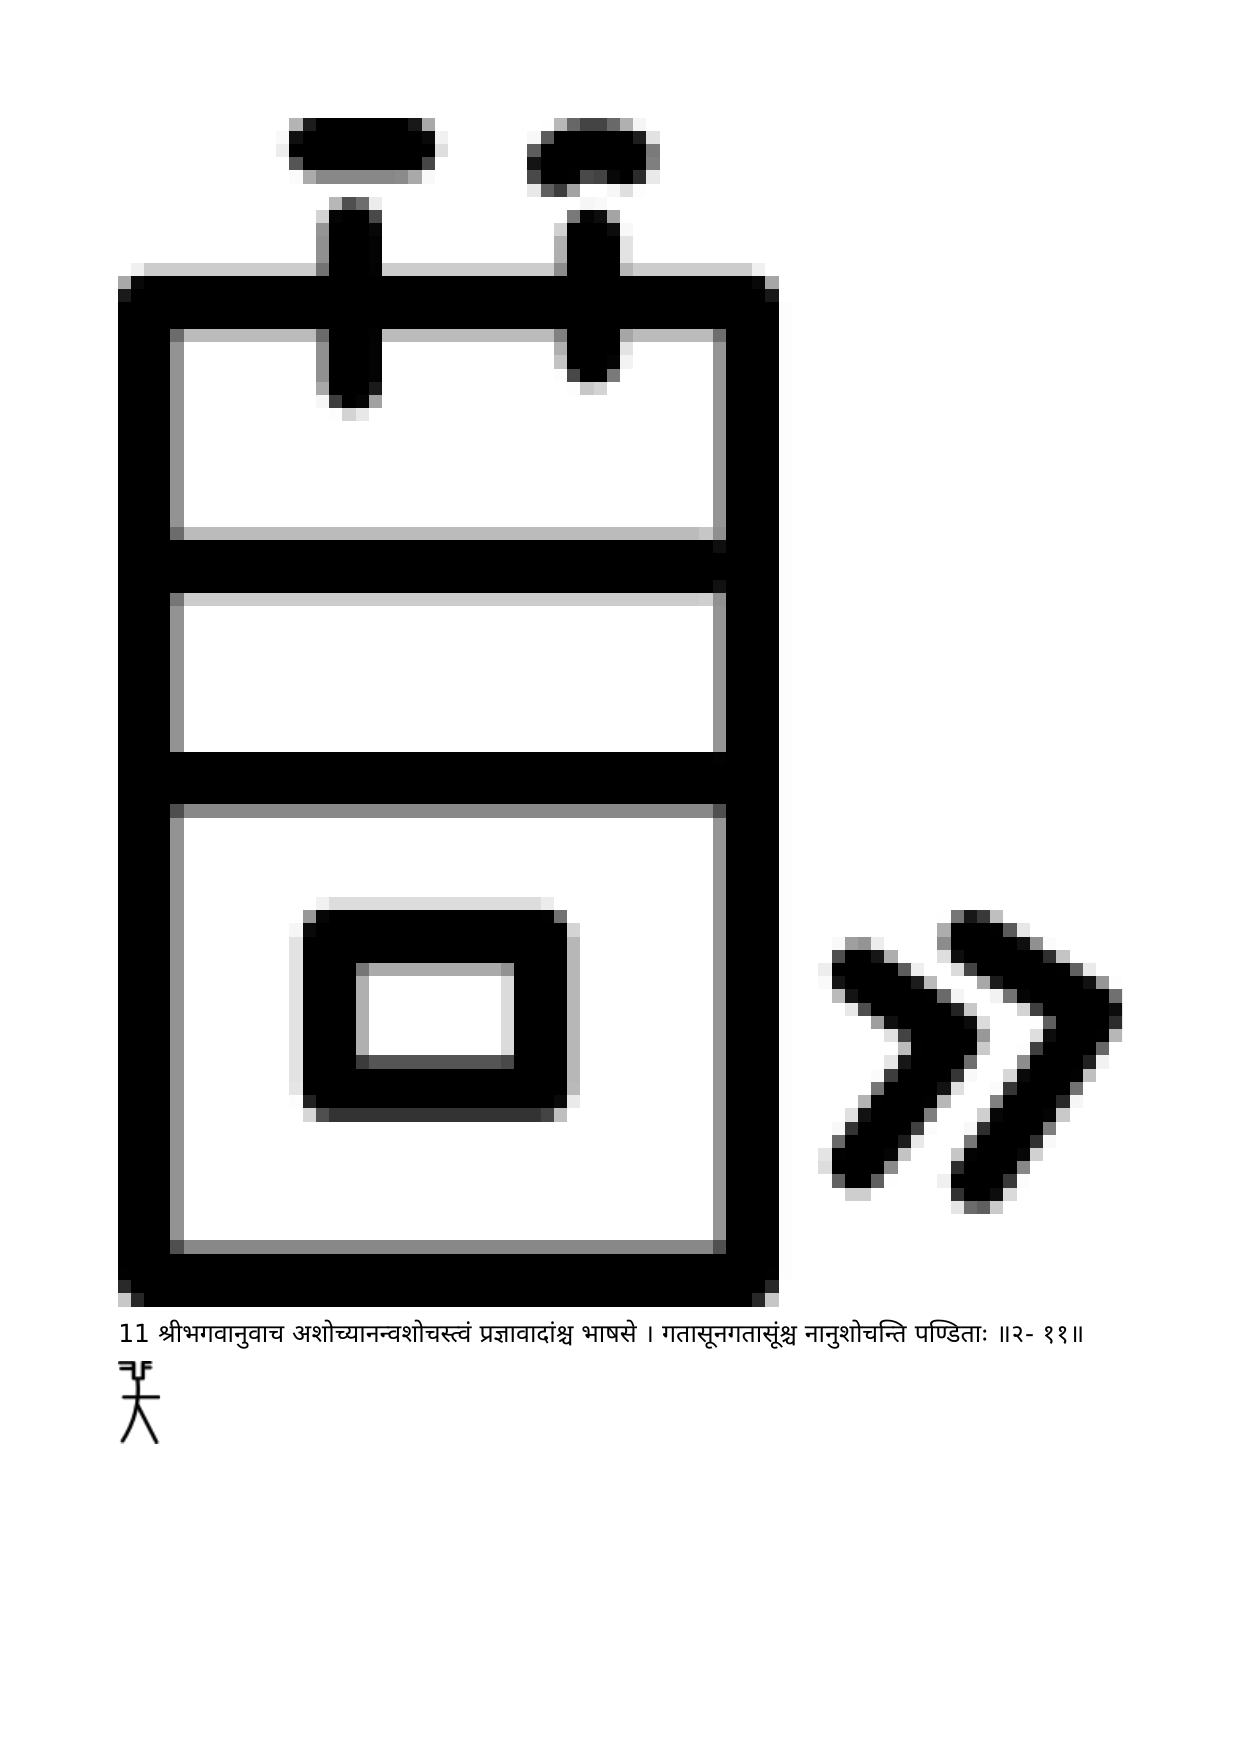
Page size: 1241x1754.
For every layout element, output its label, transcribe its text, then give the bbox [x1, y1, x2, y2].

picture [118, 118, 1123, 1307]
picture [118, 1361, 161, 1444]
text 11 श्रीभगवानुवाच अशोच्यानन्वशोचस्त्वं प्रज्ञावादांश्च भाषसे । गतासूनगतासूंश्च नानुशोचन्ति पण्डिताः ॥२- ११॥ [118, 1319, 1122, 1349]
